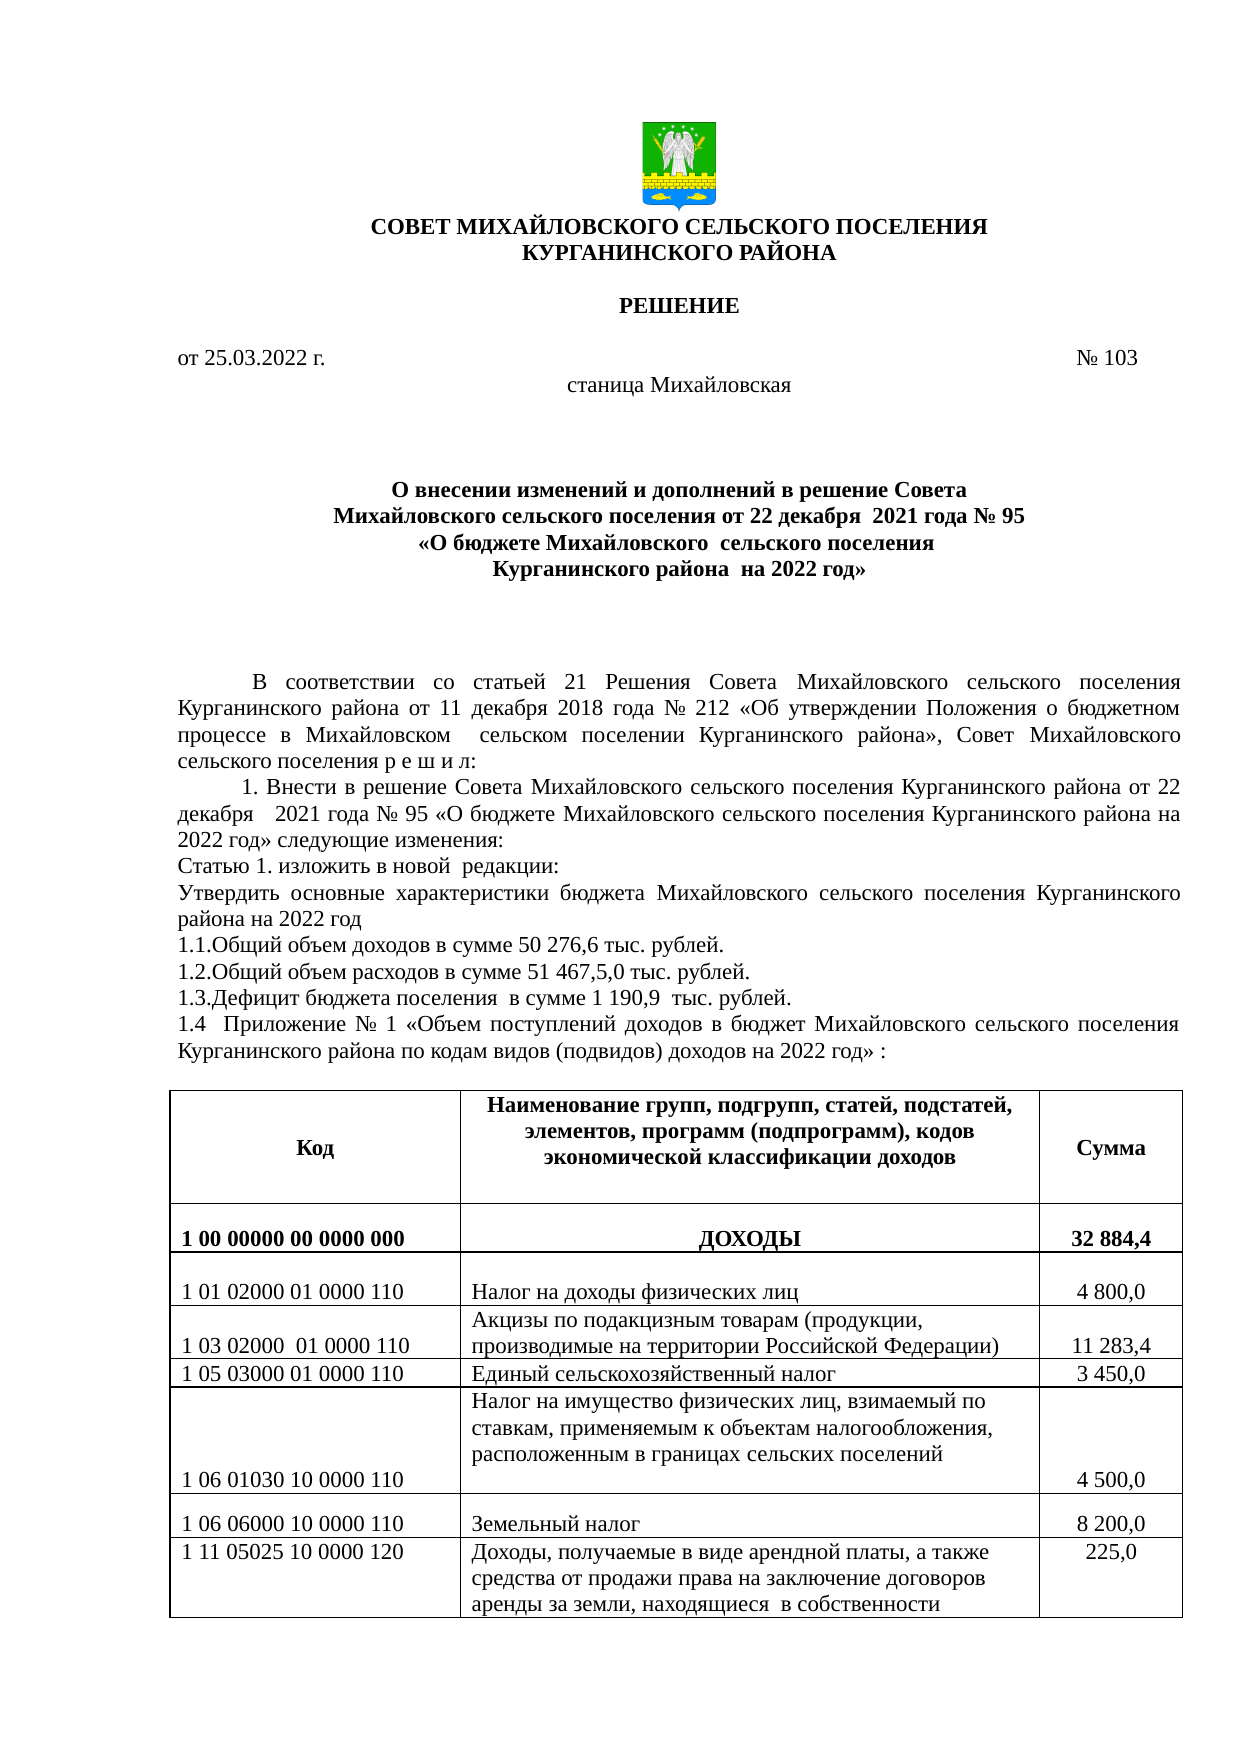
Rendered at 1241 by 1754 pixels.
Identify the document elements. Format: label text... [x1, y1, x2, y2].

table_cell 1 11 05025 10 0000 120 [171, 1538, 460, 1617]
table_cell 1 06 01030 10 0000 110 [171, 1388, 460, 1493]
table_cell 225,0 [1040, 1538, 1182, 1617]
table_cell 8 200,0 [1040, 1494, 1182, 1537]
text Михайловского сельского поселения от 22 декабря 2021 года № 95 [177, 503, 1181, 529]
text «О бюджете Михайловского сельского поселения [177, 529, 1181, 555]
table_cell 1 00 00000 00 0000 000 [171, 1204, 460, 1251]
text станица Михайловская [177, 371, 1181, 397]
text Курганинского района на 2022 год» [177, 555, 1181, 582]
text О внесении изменений и дополнений в решение Совета [177, 476, 1181, 503]
text 1.2.Общий объем расходов в сумме 51 467,5,0 тыс. рублей. [177, 958, 1181, 984]
text от 25.03.2022 г. № 103 [177, 344, 1181, 371]
table_cell 32 884,4 [1040, 1204, 1182, 1251]
table_cell 4 800,0 [1040, 1253, 1182, 1304]
text 1.1.Общий объем доходов в сумме 50 276,6 тыс. рублей. [177, 931, 1181, 958]
table_cell 1 03 02000 01 0000 110 [171, 1306, 460, 1358]
text 1. Внести в решение Совета Михайловского сельского поселения Курганинского района от 22 декабря 2021 года № 95 «О бюджете Михайловского сельского поселения Курганинского района на 2022 год» следующие изменения: [177, 773, 1181, 852]
table_cell 11 283,4 [1040, 1306, 1182, 1358]
picture [642, 122, 716, 213]
text 1.3.Дефицит бюджета поселения в сумме 1 190,9 тыс. рублей. [177, 984, 1181, 1011]
table_header Сумма [1040, 1091, 1182, 1203]
table_cell 1 01 02000 01 0000 110 [171, 1253, 460, 1304]
table_header Наименование групп, подгрупп, статей, подстатей, элементов, программ (подпрограмм), кодов экономической классификации доходов [461, 1091, 1039, 1203]
text В соответствии со статьей 21 Решения Совета Михайловского сельского поселения Курганинского района от 11 декабря 2018 года № 212 «Об утверждении Положения о бюджетном процессе в Михайловском сельском поселении Курганинского района», Совет Михайловского сельского поселения р е ш и л: [177, 668, 1181, 773]
table_cell Доходы, получаемые в виде арендной платы, а также средства от продажи права на заключение договоров аренды за земли, находящиеся в собственности [461, 1538, 1039, 1617]
table_cell Акцизы по подакцизным товарам (продукции, производимые на территории Российской Федерации) [461, 1306, 1039, 1358]
text 1.4 Приложение № 1 «Объем поступлений доходов в бюджет Михайловского сельского поселения Курганинского района по кодам видов (подвидов) доходов на 2022 год» : [177, 1011, 1181, 1063]
table_header Код [171, 1091, 460, 1203]
table_cell 4 500,0 [1040, 1388, 1182, 1493]
table_cell 3 450,0 [1040, 1359, 1182, 1386]
text Утвердить основные характеристики бюджета Михайловского сельского поселения Курганинского района на 2022 год [177, 879, 1181, 931]
table_cell Налог на имущество физических лиц, взимаемый по ставкам, применяемым к объектам налогообложения, расположенным в границах сельских поселений [461, 1388, 1039, 1493]
table_cell Единый сельскохозяйственный налог [461, 1359, 1039, 1386]
table_cell 1 05 03000 01 0000 110 [171, 1359, 460, 1386]
table_cell Налог на доходы физических лиц [461, 1253, 1039, 1304]
text СОВЕТ МИХАЙЛОВСКОГО СЕЛЬСКОГО ПОСЕЛЕНИЯ КУРГАНИНСКОГО РАЙОНА [177, 213, 1181, 265]
text РЕШЕНИЕ [177, 292, 1181, 318]
table_cell ДОХОДЫ [461, 1204, 1039, 1251]
text Статью 1. изложить в новой редакции: [177, 852, 1181, 879]
table_cell 1 06 06000 10 0000 110 [171, 1494, 460, 1537]
table_cell Земельный налог [461, 1494, 1039, 1537]
